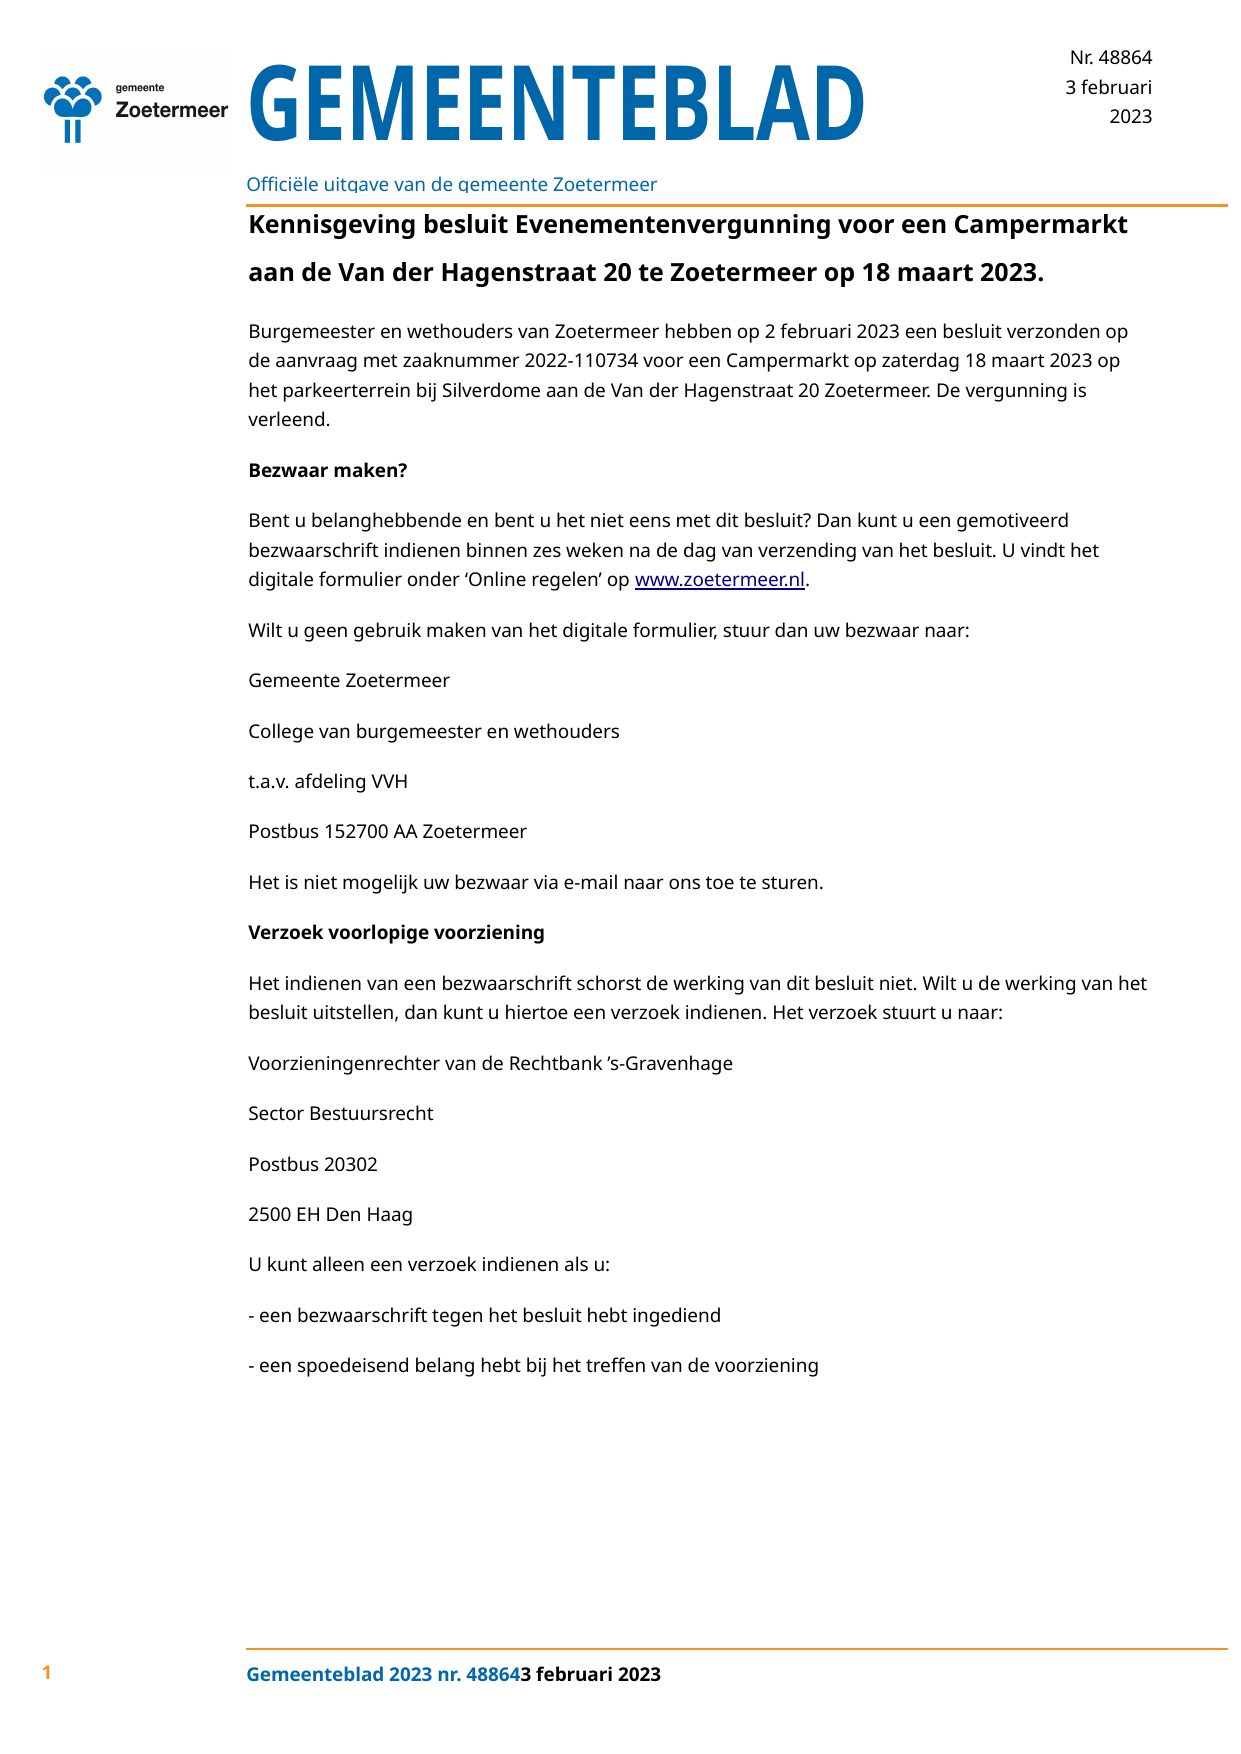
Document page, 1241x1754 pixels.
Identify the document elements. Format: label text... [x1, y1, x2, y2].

text Het indienen van een bezwaarschrift schorst de werking van dit besluit niet. Wilt u de werking van het besluit uitstellen, dan kunt u hiertoe een verzoek indienen. Het verzoek stuurt u naar: [248, 970, 1152, 1025]
text Bezwaar maken? [248, 457, 1152, 483]
text - een spoedeisend belang hebt bij het treffen van de voorziening [248, 1352, 1152, 1378]
text t.a.v. afdeling VVH [248, 768, 1152, 794]
text Verzoek voorlopige voorziening [248, 919, 1152, 945]
picture [41, 47, 231, 172]
text Postbus 20302 [248, 1151, 1152, 1177]
text U kunt alleen een verzoek indienen als u: [248, 1252, 1152, 1277]
text - een bezwaarschrift tegen het besluit hebt ingediend [248, 1302, 1152, 1328]
text 2500 EH Den Haag [248, 1201, 1152, 1227]
text Burgemeester en wethouders van Zoetermeer hebben op 2 februari 2023 een besluit verzonden op de aanvraag met zaaknummer 2022-110734 voor een Campermarkt op zaterdag 18 maart 2023 op het parkeerterrein bij Silverdome aan de Van der Hagenstraat 20 Zoetermeer. De vergunning is verleend. [248, 318, 1152, 432]
text Kennisgeving besluit Evenementenvergunning voor een Campermarkt aan de Van der Hagenstraat 20 te Zoetermeer op 18 maart 2023. [248, 207, 1152, 288]
text Sector Bestuursrecht [248, 1100, 1152, 1126]
text Gemeente Zoetermeer [248, 667, 1152, 693]
text Voorzieningenrechter van de Rechtbank ’s-Gravenhage [248, 1050, 1152, 1076]
text College van burgemeester en wethouders [248, 718, 1152, 744]
text Het is niet mogelijk uw bezwaar via e-mail naar ons toe te sturen. [248, 869, 1152, 895]
text Postbus 152700 AA Zoetermeer [248, 819, 1152, 844]
text Wilt u geen gebruik maken van het digitale formulier, stuur dan uw bezwaar naar: [248, 617, 1152, 643]
text Bent u belanghebbende en bent u het niet eens met dit besluit? Dan kunt u een gemotiveerd bezwaarschrift indienen binnen zes weken na de dag van verzending van het besluit. U vindt het digitale formulier onder ‘Online regelen’ op www.zoetermeer.nl. [248, 507, 1152, 592]
